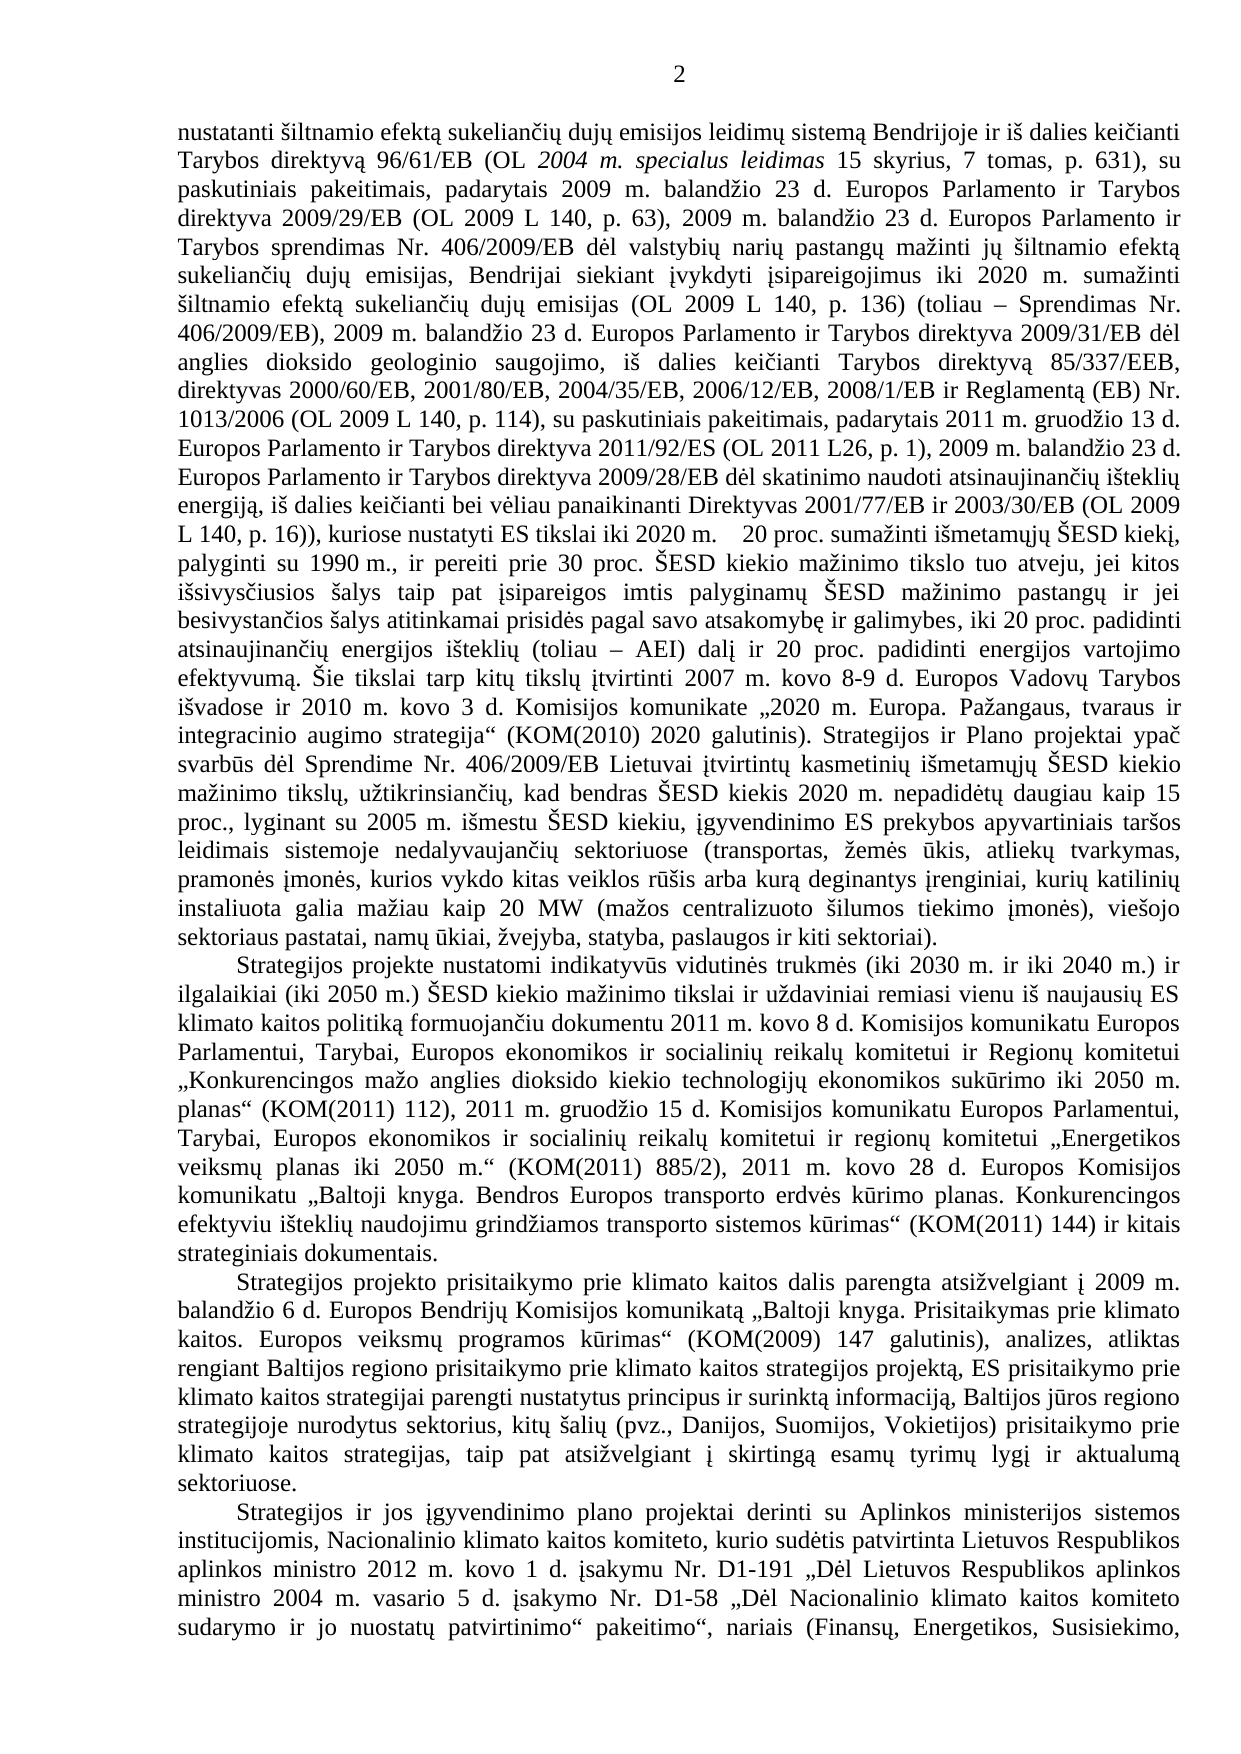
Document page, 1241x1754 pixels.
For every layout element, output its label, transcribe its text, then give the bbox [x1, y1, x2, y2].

text Strategijos projekte nustatomi indikatyvūs vidutinės trukmės (iki 2030 m. ir iki 2040 m.) ir ilgalaikiai (iki 2050 m.) ŠESD kiekio mažinimo tikslai ir uždaviniai remiasi vienu iš naujausių ES klimato kaitos politiką formuojančiu dokumentu 2011 m. kovo 8 d. Komisijos komunikatu Europos Parlamentui, Tarybai, Europos ekonomikos ir socialinių reikalų komitetui ir Regionų komitetui „Konkurencingos mažo anglies dioksido kiekio technologijų ekonomikos sukūrimo iki 2050 m. planas“ (KOM(2011) 112), 2011 m. gruodžio 15 d. Komisijos komunikatu Europos Parlamentui, Tarybai, Europos ekonomikos ir socialinių reikalų komitetui ir regionų komitetui „Energetikos veiksmų planas iki 2050 m.“ (KOM(2011) 885/2), 2011 m. kovo 28 d. Europos Komisijos komunikatu „Baltoji knyga. Bendros Europos transporto erdvės kūrimo planas. Konkurencingos efektyviu išteklių naudojimu grindžiamos transporto sistemos kūrimas“ (KOM(2011) 144) ir kitais strateginiais dokumentais. [177, 950, 1181, 1267]
text Strategijos projekto prisitaikymo prie klimato kaitos dalis parengta atsižvelgiant į 2009 m. balandžio 6 d. Europos Bendrijų Komisijos komunikatą „Baltoji knyga. Prisitaikymas prie klimato kaitos. Europos veiksmų programos kūrimas“ (KOM(2009) 147 galutinis), analizes, atliktas rengiant Baltijos regiono prisitaikymo prie klimato kaitos strategijos projektą, ES prisitaikymo prie klimato kaitos strategijai parengti nustatytus principus ir surinktą informaciją, Baltijos jūros regiono strategijoje nurodytus sektorius, kitų šalių (pvz., Danijos, Suomijos, Vokietijos) prisitaikymo prie klimato kaitos strategijas, taip pat atsižvelgiant į skirtingą esamų tyrimų lygį ir aktualumą sektoriuose. [177, 1267, 1181, 1497]
text Strategijos ir jos įgyvendinimo plano projektai derinti su Aplinkos ministerijos sistemos institucijomis, Nacionalinio klimato kaitos komiteto, kurio sudėtis patvirtinta Lietuvos Respublikos aplinkos ministro 2012 m. kovo 1 d. įsakymu Nr. D1-191 „Dėl Lietuvos Respublikos aplinkos ministro 2004 m. vasario 5 d. įsakymo Nr. D1-58 „Dėl Nacionalinio klimato kaitos komiteto sudarymo ir jo nuostatų patvirtinimo“ pakeitimo“, nariais (Finansų, Energetikos, Susisiekimo, [177, 1497, 1181, 1640]
text nustatanti šiltnamio efektą sukeliančių dujų emisijos leidimų sistemą Bendrijoje ir iš dalies keičianti Tarybos direktyvą 96/61/EB (OL 2004 m. specialus leidimas 15 skyrius, 7 tomas, p. 631), su paskutiniais pakeitimais, padarytais 2009 m. balandžio 23 d. Europos Parlamento ir Tarybos direktyva 2009/29/EB (OL 2009 L 140, p. 63), 2009 m. balandžio 23 d. Europos Parlamento ir Tarybos sprendimas Nr. 406/2009/EB dėl valstybių narių pastangų mažinti jų šiltnamio efektą sukeliančių dujų emisijas, Bendrijai siekiant įvykdyti įsipareigojimus iki 2020 m. sumažinti šiltnamio efektą sukeliančių dujų emisijas (OL 2009 L 140, p. 136) (toliau – Sprendimas Nr. 406/2009/EB), 2009 m. balandžio 23 d. Europos Parlamento ir Tarybos direktyva 2009/31/EB dėl anglies dioksido geologinio saugojimo, iš dalies keičianti Tarybos direktyvą 85/337/EEB, direktyvas 2000/60/EB, 2001/80/EB, 2004/35/EB, 2006/12/EB, 2008/1/EB ir Reglamentą (EB) Nr. 1013/2006 (OL 2009 L 140, p. 114), su paskutiniais pakeitimais, padarytais 2011 m. gruodžio 13 d. Europos Parlamento ir Tarybos direktyva 2011/92/ES (OL 2011 L26, p. 1), 2009 m. balandžio 23 d. Europos Parlamento ir Tarybos direktyva 2009/28/EB dėl skatinimo naudoti atsinaujinančių išteklių energiją, iš dalies keičianti bei vėliau panaikinanti Direktyvas 2001/77/EB ir 2003/30/EB (OL 2009 L 140, p. 16)), kuriose nustatyti ES tikslai iki 2020 m. 20 proc. sumažinti išmetamųjų ŠESD kiekį, palyginti su 1990 m., ir pereiti prie 30 proc. ŠESD kiekio mažinimo tikslo tuo atveju, jei kitos išsivysčiusios šalys taip pat įsipareigos imtis palyginamų ŠESD mažinimo pastangų ir jei besivystančios šalys atitinkamai prisidės pagal savo atsakomybę ir galimybes, iki 20 proc. padidinti atsinaujinančių energijos išteklių (toliau – AEI) dalį ir 20 proc. padidinti energijos vartojimo efektyvumą. Šie tikslai tarp kitų tikslų įtvirtinti 2007 m. kovo 8-9 d. Europos Vadovų Tarybos išvadose ir 2010 m. kovo 3 d. Komisijos komunikate „2020 m. Europa. Pažangaus, tvaraus ir integracinio augimo strategija“ (KOM(2010) 2020 galutinis). Strategijos ir Plano projektai ypač svarbūs dėl Sprendime Nr. 406/2009/EB Lietuvai įtvirtintų kasmetinių išmetamųjų ŠESD kiekio mažinimo tikslų, užtikrinsiančių, kad bendras ŠESD kiekis 2020 m. nepadidėtų daugiau kaip 15 proc., lyginant su 2005 m. išmestu ŠESD kiekiu, įgyvendinimo ES prekybos apyvartiniais taršos leidimais sistemoje nedalyvaujančių sektoriuose (transportas, žemės ūkis, atliekų tvarkymas, pramonės įmonės, kurios vykdo kitas veiklos rūšis arba kurą deginantys įrenginiai, kurių katilinių instaliuota galia mažiau kaip 20 MW (mažos centralizuoto šilumos tiekimo įmonės), viešojo sektoriaus pastatai, namų ūkiai, žvejyba, statyba, paslaugos ir kiti sektoriai). [177, 117, 1181, 950]
